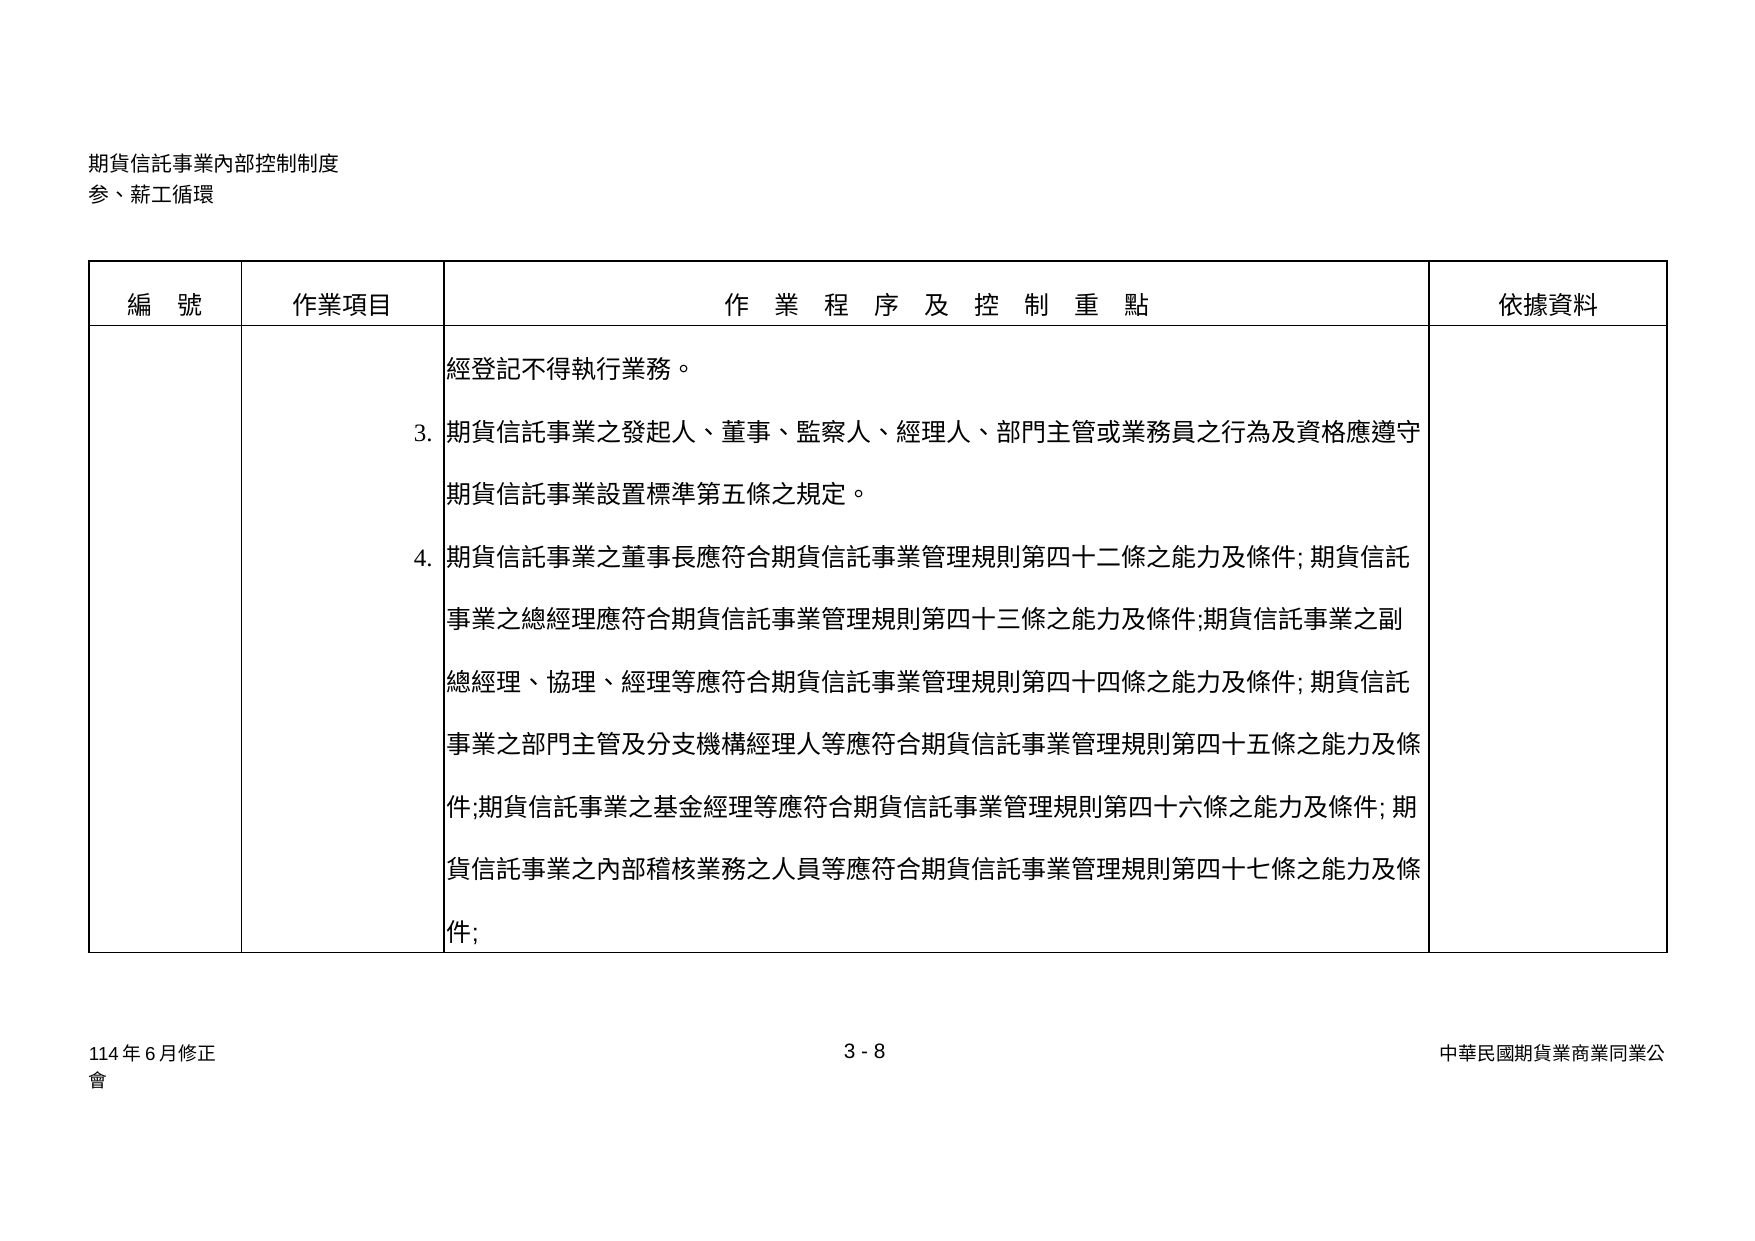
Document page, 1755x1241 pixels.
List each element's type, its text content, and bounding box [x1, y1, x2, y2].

table_cell [1430, 326, 1666, 951]
table_cell 人員聘僱作業 [242, 326, 443, 951]
table_header 依據資料 [1430, 262, 1666, 325]
table_cell [90, 326, 241, 951]
table_cell 作業程序： 各單位因工作需要，需增補人員時，應對所需增補人員之條件、資格等資料詳予說明。 人事單位依據經核定之人員增補需求進行招募徵選作業。 人事單位負責招募作業，應考量效果與效率，參考下列方式進行招募: 登報廣告。 向就業輔導中心求才。 向學校求才。 上求才網站刊登廣告。 經人推薦。 人事單位於收受應徵者履歷後，對應徵者之各項資料進行初步審查，應檢閱應徵者學經歷是否符合需求，初步淘汰資格不符者。 經筆試、面試、試用程序，俟合格後正式任用;正式任用前應按人事規定辦妥一切手續(包括保證人、對保) ，並建立基本資料。 公司之敘薪應依公司之人事制度規定，並應經相關之權責主管同意。 公司應訂定明確之內部組織架構，載明期貨信託事業之總經理、業務部門之副總經理、協理、經理及分支機構經理人、部門主管與業務員之設置、職稱、委任與解任及職權範圍等事項。 上述人員除法令規定外，應為專任。 期貨信託事業之負責人及上述人員之登記、異動，應由期貨信託事業向期貨公會辦理，非經登記不得執行業務。 期貨信託事業之發起人、董事、監察人、經理人、部門主管或業務員之行為及資格應遵守期貨信託事業設置標準第五條之規定。 期貨信託事業之董事長應符合期貨信託事業管理規則第四十二條之能力及條件; 期貨信託事業之總經理應符合期貨信託事業管理規則第四十三條之能力及條件;期貨信託事業之副總經理、協理、經理等應符合期貨信託事業管理規則第四十四條之能力及條件; 期貨信託事業之部門主管及分支機構經理人等應符合期貨信託事業管理規則第四十五條之能力及條件;期貨信託事業之基金經理等應符合期貨信託事業管理規則第四十六條之能力及條件; 期貨信託事業之內部稽核業務之人員等應符合期貨信託事業管理規則第四十七條之能力及條件; 上述相關之期貨信託人員之資格條件及人員之配置及登記請參照業務及收入循環CB-11300「人員管理作業」之作業程序及控制重點。 控制重點： 人員之增補，應依據經核定之人員增補需求進行招募徵選作業。 人員之增補，應經初選、面試等之程序，合格後始能正式任用。 期貨信託事業之總經理、業務部門之副總經理、協理、經理及分支機構經理人、部門主管與業務員除依法令規定外，應為專任，且當負責人及上述人員有登記、異動時應由期貨信託事業向期貨公會辦理。 期貨信託事業之發起人、董事、監察人、經理人、部門主管或業務員之行為及資格應遵守期貨信託事業設置標準第五條之規定。 期貨信託事業之董事長、總經理、副總經理、協理、經理、基金經理、內部稽核業務人員等其能力及條件應分別符合期貨信託事業管理規則第四十二條至第四十七條之規範。 [445, 326, 1428, 951]
table_header 作 業 程 序 及 控 制 重 點 [445, 262, 1428, 325]
table_header 編 號 [90, 262, 241, 325]
table_header 作業項目 [242, 262, 443, 325]
